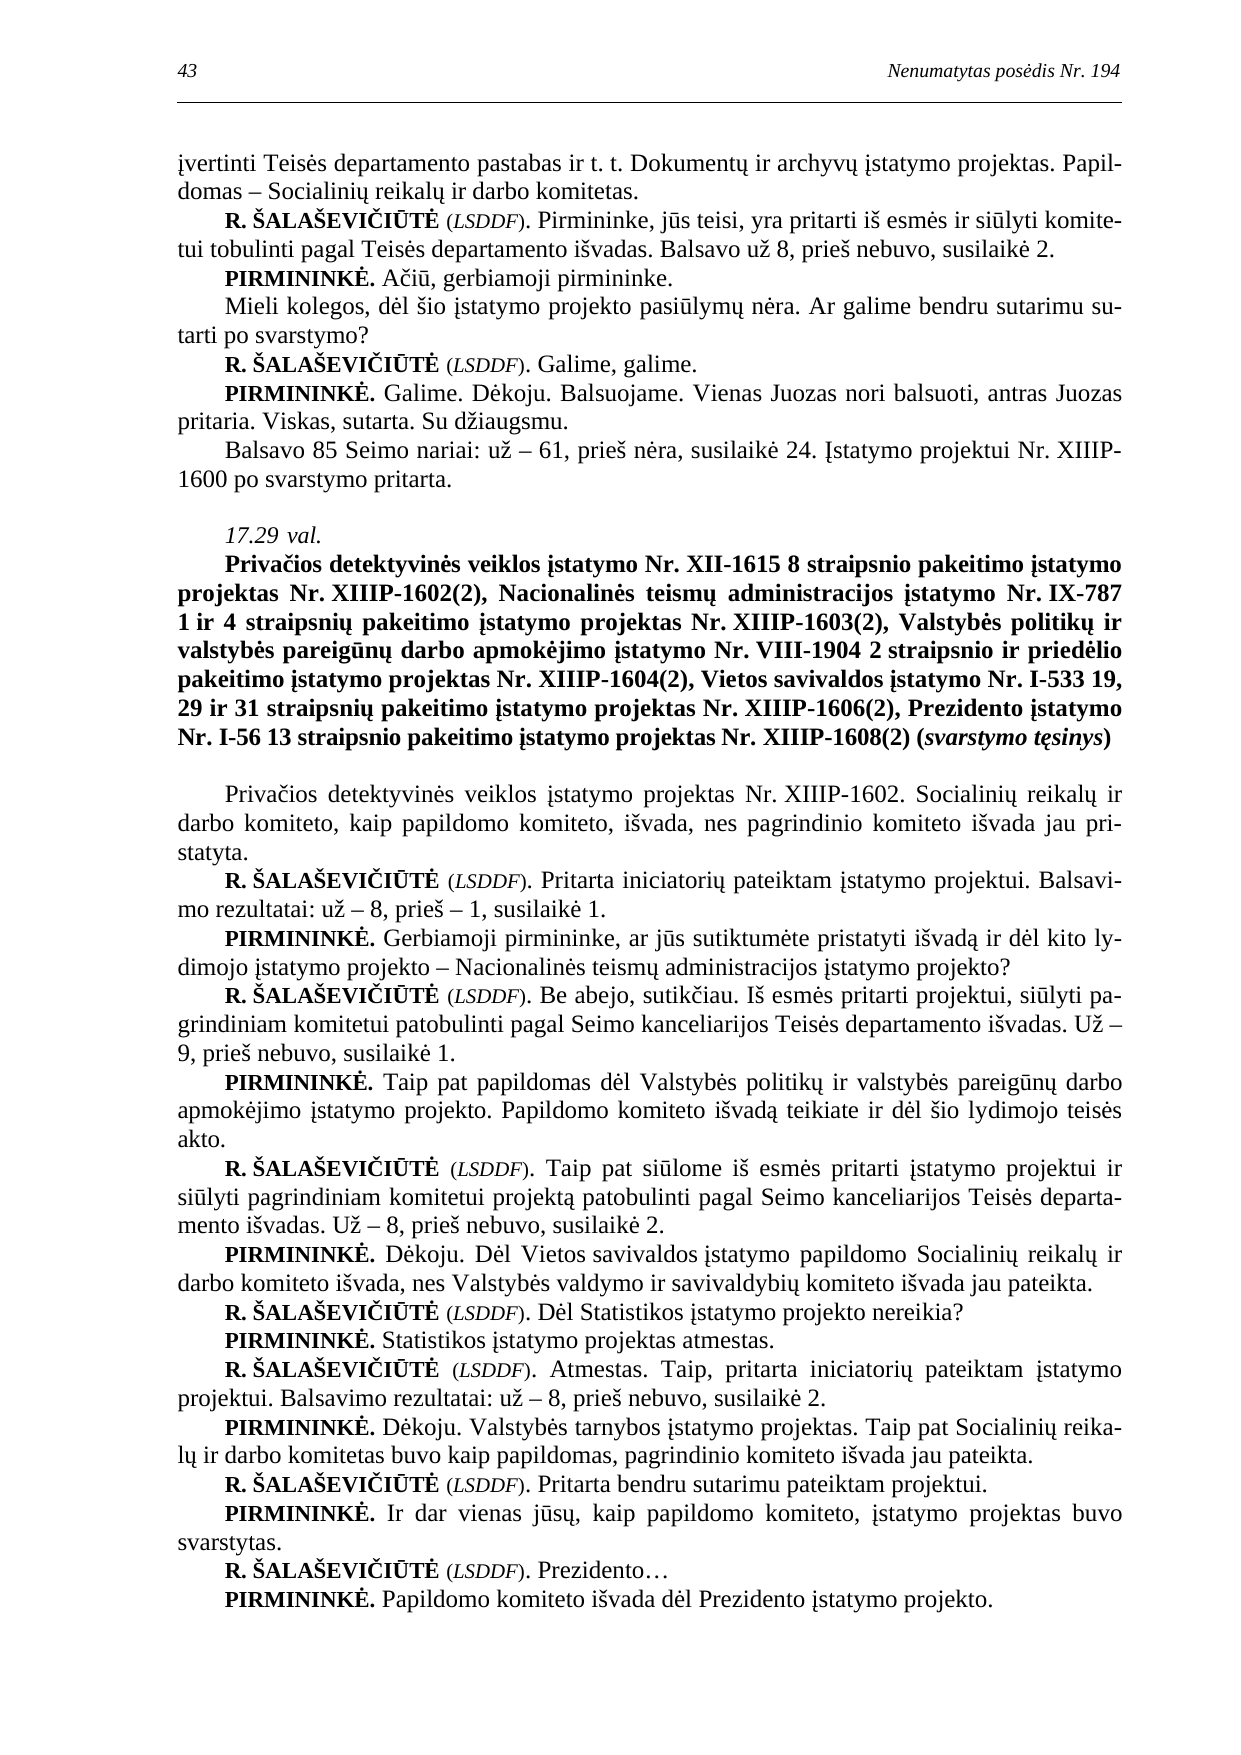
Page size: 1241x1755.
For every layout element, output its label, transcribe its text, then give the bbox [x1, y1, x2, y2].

text PIRMININKĖ. Pa­pil­do­mo ko­mi­te­to iš­va­da dėl Pre­zi­den­to įsta­ty­mo pro­jek­to. [177, 1584, 1122, 1613]
text R. ŠALAŠEVIČIŪTĖ (LSDDF). Pri­tar­ta ben­dru su­ta­ri­mu pa­teik­tam pro­jek­tui. [177, 1469, 1122, 1498]
text PIRMININKĖ. Ger­bia­mo­ji pir­mi­nin­ke, ar jūs su­tik­tu­mė­te pri­sta­ty­ti iš­va­dą ir dėl ki­to ly­di­mo­jo įsta­ty­mo pro­jek­to – Na­cio­na­li­nės teis­mų ad­mi­nist­ra­ci­jos įsta­ty­mo pro­jek­to? [177, 923, 1122, 980]
text PIRMININKĖ. Dė­ko­ju. Dėl Vie­tos sa­vi­val­dos įsta­ty­mo pa­pil­do­mo So­cia­li­nių rei­ka­lų ir dar­bo ko­mi­te­to iš­va­da, nes Vals­ty­bės val­dy­mo ir sa­vi­val­dy­bių ko­mi­te­to iš­va­da jau pa­teik­ta. [177, 1239, 1122, 1297]
text įver­tin­ti Tei­sės de­par­ta­men­to pa­sta­bas ir t. t. Do­ku­men­tų ir ar­chy­vų įsta­ty­mo pro­jek­tas. Pa­pil­do­mas – So­cia­li­nių rei­ka­lų ir dar­bo ko­mi­te­tas. [177, 148, 1122, 205]
text R. ŠALAŠEVIČIŪTĖ (LSDDF). Taip pat siū­lo­me iš es­mės pri­tar­ti įsta­ty­mo pro­jek­tui ir siū­ly­ti pa­grin­di­niam ko­mi­te­tui pro­jek­tą pa­to­bu­lin­ti pa­gal Sei­mo kan­ce­lia­ri­jos Tei­sės de­par­ta­men­to iš­va­das. Už – 8, prieš ne­bu­vo, su­si­lai­kė 2. [177, 1153, 1122, 1239]
text R. ŠALAŠEVIČIŪTĖ (LSDDF). Pir­mi­nin­ke, jūs tei­si, yra pri­tar­ti iš es­mės ir siū­ly­ti ko­mi­te­tui to­bu­lin­ti pa­gal Tei­sės de­par­ta­men­to iš­va­das. Bal­sa­vo už 8, prieš ne­bu­vo, su­si­lai­kė 2. [177, 205, 1122, 263]
text R. ŠALAŠEVIČIŪTĖ (LSDDF). Ga­li­me, ga­li­me. [177, 349, 1122, 378]
text Pri­va­čios de­tek­ty­vi­nės veik­los įsta­ty­mo pro­jek­tas Nr. XIIIP-1602. So­cia­li­nių rei­ka­lų ir dar­bo ko­mi­te­to, kaip pa­pil­do­mo ko­mi­te­to, iš­va­da, nes pa­grin­di­nio ko­mi­te­to iš­va­da jau pri­staty­ta. [177, 779, 1122, 865]
text R. ŠALAŠEVIČIŪTĖ (LSDDF). Dėl Sta­tis­ti­kos įsta­ty­mo pro­jek­to ne­rei­kia? [177, 1297, 1122, 1325]
text 17.29 val. [224, 521, 1122, 549]
text R. ŠALAŠEVIČIŪTĖ (LSDDF). Pre­zi­den­to… [177, 1555, 1122, 1584]
text PIRMININKĖ. Ačiū, ger­bia­mo­ji pir­mi­nin­ke. [177, 263, 1122, 291]
text R. ŠALAŠEVIČIŪTĖ (LSDDF). Pri­tar­ta ini­cia­to­rių pa­teik­tam įsta­ty­mo pro­jek­tui. Bal­sa­vi­mo re­zul­ta­tai: už – 8, prieš – 1, su­si­lai­kė 1. [177, 865, 1122, 923]
text Pri­va­čios de­tek­ty­vi­nės veik­los įsta­ty­mo Nr. XII-1615 8 straips­nio pa­kei­ti­mo įsta­ty­mo pro­jek­tas Nr. XIIIP-1602(2), Na­cio­na­li­nės teis­mų ad­mi­nist­ra­ci­jos įsta­ty­mo Nr. IX-787 1 ir 4 straips­nių pa­kei­ti­mo įsta­ty­mo pro­jek­tas Nr. XIIIP-1603(2), Vals­ty­bės po­li­ti­kų ir vals­ty­bės pa­rei­gū­nų dar­bo ap­mo­kė­ji­mo įsta­ty­mo Nr. VIII-1904 2 straips­nio ir prie­dė­lio pa­kei­ti­mo įsta­ty­mo pro­jek­tas Nr. XIIIP-1604(2), Vie­tos sa­vi­val­dos įsta­ty­mo Nr. I-533 19, 29 ir 31 straips­nių pa­kei­ti­mo įsta­ty­mo pro­jek­tas Nr. XIIIP-1606(2), Pre­zi­den­to įsta­ty­mo Nr. I-56 13 straips­nio pa­kei­ti­mo įsta­ty­mo pro­jek­tas Nr. XIIIP-1608(2) (svars­ty­mo tę­si­nys) [177, 549, 1122, 750]
text PIRMININKĖ. Sta­tis­ti­kos įsta­ty­mo pro­jek­tas at­mes­tas. [177, 1325, 1122, 1354]
text R. ŠALAŠEVIČIŪTĖ (LSDDF). At­mes­tas. Taip, pri­tar­ta ini­cia­to­rių pa­teik­tam įsta­ty­mo pro­jek­tui. Bal­sa­vi­mo re­zul­ta­tai: už – 8, prieš ne­bu­vo, su­si­lai­kė 2. [177, 1354, 1122, 1412]
text PIRMININKĖ. Ga­li­me. Dė­ko­ju. Bal­suo­ja­me. Vie­nas Juo­zas no­ri bal­suo­ti, ant­ras Juo­zas pri­ta­ria. Vis­kas, su­tar­ta. Su džiaugs­mu. [177, 378, 1122, 435]
text PIRMININKĖ. Taip pat pa­pil­do­mas dėl Vals­ty­bės po­li­ti­kų ir vals­ty­bės pa­rei­gū­nų dar­bo ap­mo­kė­ji­mo įsta­ty­mo pro­jek­to. Pa­pil­do­mo ko­mi­te­to iš­va­dą tei­kia­te ir dėl šio ly­di­mo­jo tei­sės ak­to. [177, 1067, 1122, 1153]
text PIRMININKĖ. Ir dar vie­nas jū­sų, kaip pa­pil­do­mo ko­mi­te­to, įsta­ty­mo pro­jek­tas bu­vo svars­ty­tas. [177, 1498, 1122, 1555]
text PIRMININKĖ. Dė­ko­ju. Vals­ty­bės tar­ny­bos įsta­ty­mo pro­jek­tas. Taip pat So­cia­li­nių rei­ka­lų ir dar­bo ko­mi­te­tas bu­vo kaip pa­pil­do­mas, pa­grin­di­nio ko­mi­te­to iš­va­da jau pa­teik­ta. [177, 1412, 1122, 1469]
text Mie­li ko­le­gos, dėl šio įsta­ty­mo pro­jek­to pa­siū­ly­mų nė­ra. Ar ga­li­me ben­dru su­ta­ri­mu su­tar­ti po svars­ty­mo? [177, 291, 1122, 349]
text Bal­sa­vo 85 Sei­mo na­riai: už – 61, prieš nė­ra, su­si­lai­kė 24. Įsta­ty­mo pro­jek­tui Nr. XIIIP-1600 po svars­ty­mo pri­tar­ta. [177, 435, 1122, 493]
text R. ŠALAŠEVIČIŪTĖ (LSDDF). Be abe­jo, su­tik­čiau. Iš es­mės pri­tar­ti pro­jek­tui, siū­ly­ti pa­grin­di­niam ko­mi­te­tui pa­to­bu­lin­ti pa­gal Sei­mo kan­ce­lia­ri­jos Tei­sės de­par­ta­men­to iš­va­das. Už – 9, prieš ne­bu­vo, su­si­lai­kė 1. [177, 980, 1122, 1067]
